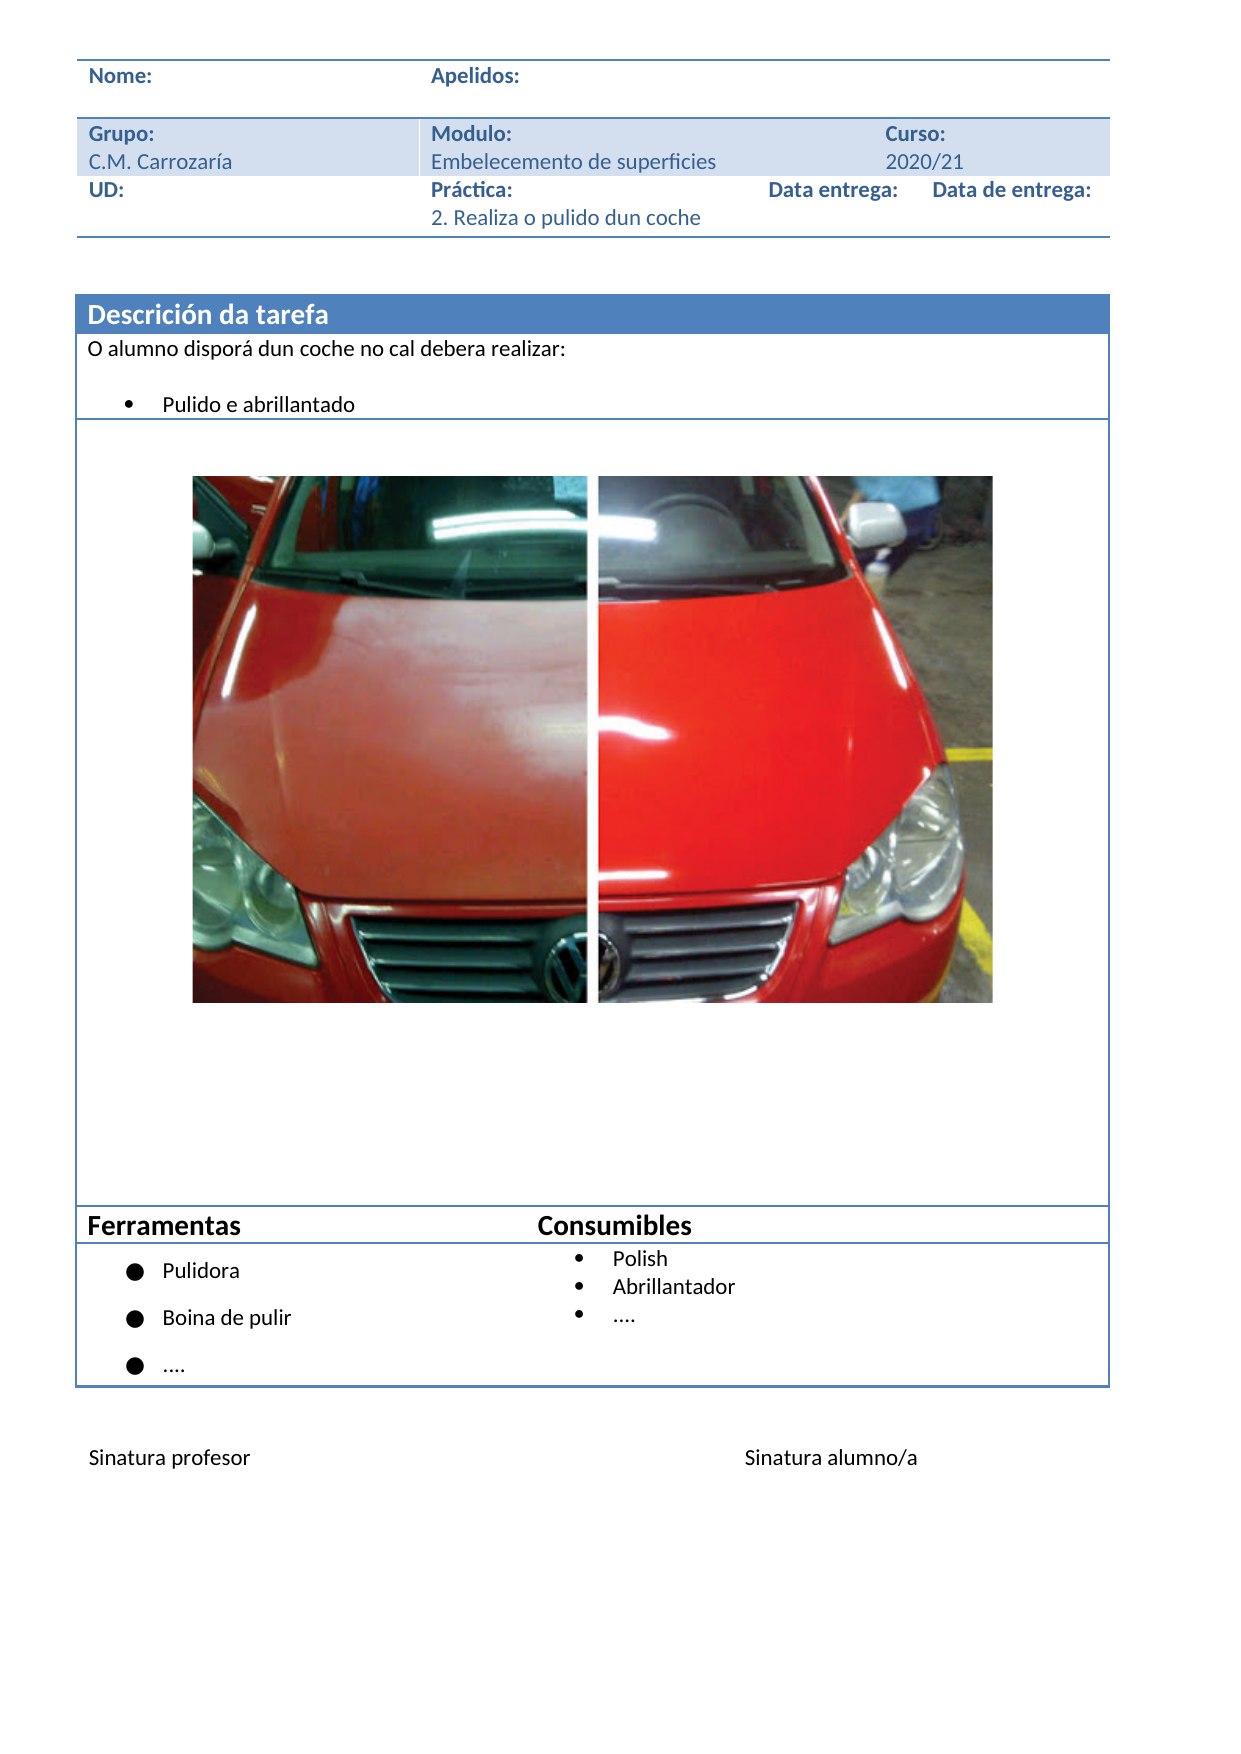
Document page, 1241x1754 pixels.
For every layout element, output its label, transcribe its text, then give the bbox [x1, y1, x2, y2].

table_cell O alumno disporá dun coche no cal debera realizar: Pulido e abrillantado [77, 334, 1108, 418]
table_cell UD: [77, 176, 419, 236]
table_header Nome: [77, 61, 419, 117]
table_cell Pulidora Boina de pulir .... [77, 1244, 526, 1385]
picture [192, 476, 993, 1003]
table_header Apelidos: [420, 61, 1110, 117]
table_cell Ferramentas [77, 1207, 526, 1242]
table_cell Consumibles [526, 1207, 1108, 1242]
table_cell Curso: 2020/21 [874, 119, 1110, 176]
table_cell Modulo: Embelecemento de superficies [420, 119, 874, 176]
table_cell [77, 420, 1108, 1204]
table_header Descrición da tarefa [77, 296, 1108, 332]
table_cell Data de entrega: [921, 176, 1110, 236]
text Sinatura profesor Sinatura alumno/a [88, 1443, 1152, 1471]
table_cell Grupo: C.M. Carrozaría [77, 119, 419, 176]
table_cell Polish Abrillantador .... [526, 1244, 1108, 1385]
table_cell Práctica: 2. Realiza o pulido dun coche [420, 176, 757, 236]
table_cell Data entrega: [757, 176, 921, 236]
